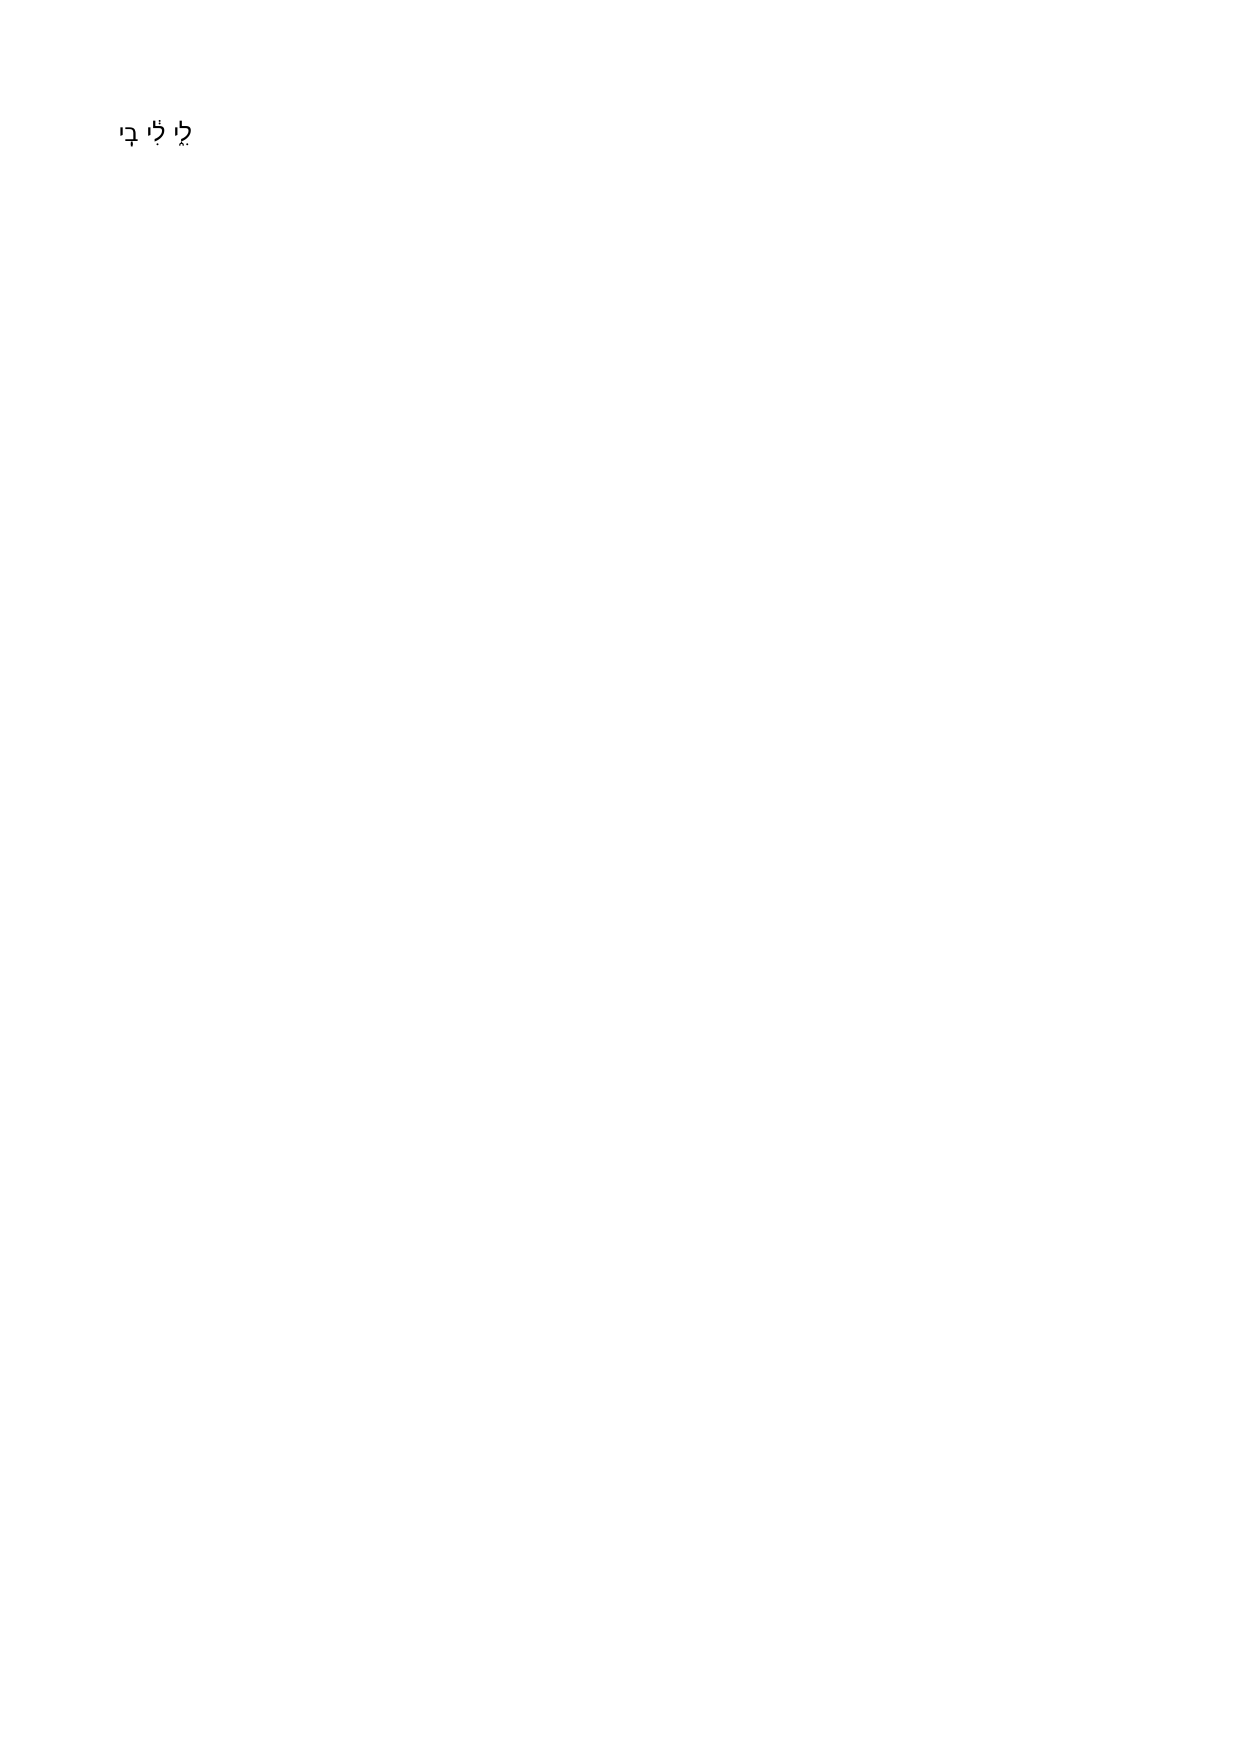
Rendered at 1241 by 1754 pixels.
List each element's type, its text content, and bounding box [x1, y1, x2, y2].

text לִ֑י לִ֔י בִֽי [118, 118, 1122, 147]
